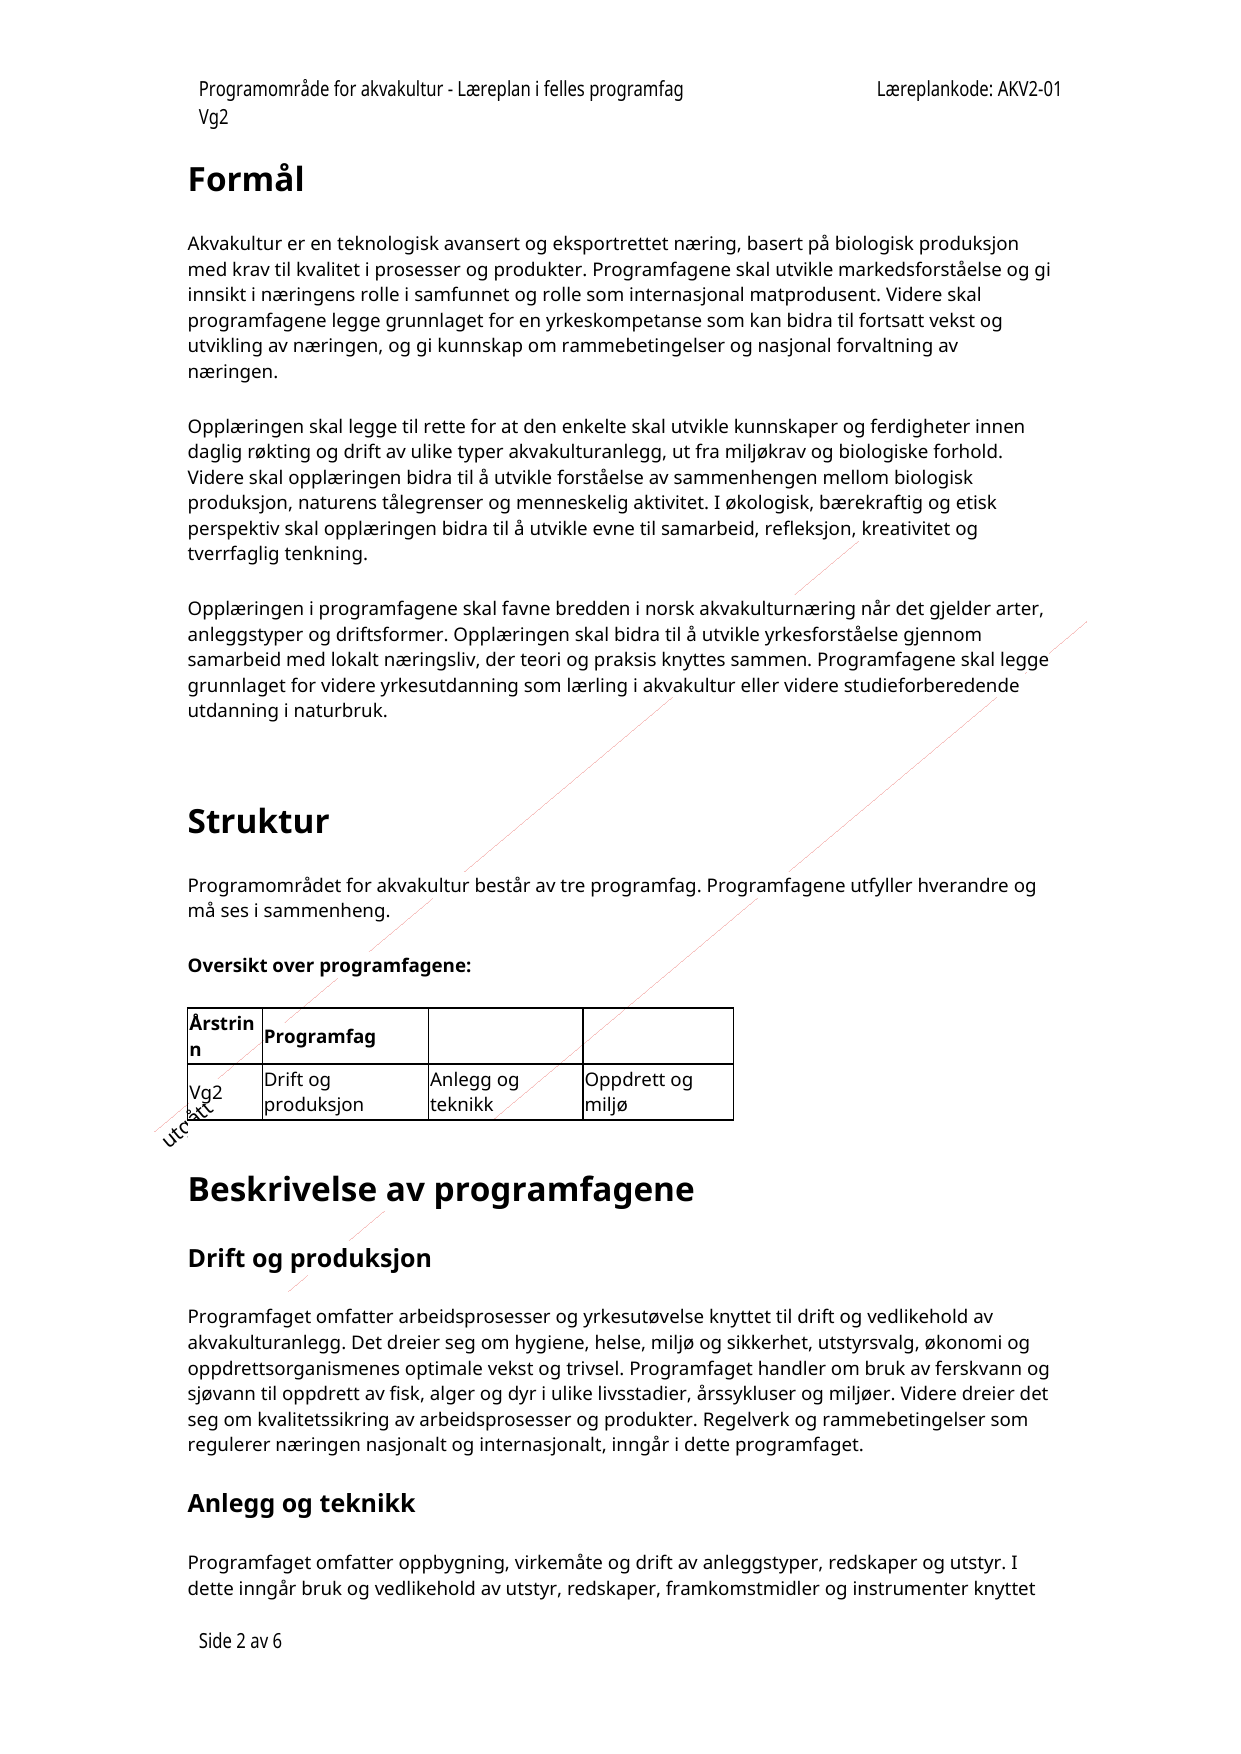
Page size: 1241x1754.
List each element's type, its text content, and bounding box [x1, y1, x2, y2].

subtitle Formål [313, 156, 1053, 202]
text Programfaget omfatter arbeidsprosesser og yrkesutøvelse knyttet til drift og vedlikehold av akvakulturanlegg. Det dreier seg om hygiene, helse, miljø og sikkerhet, utstyrsvalg, økonomi og oppdrettsorganismenes optimale vekst og trivsel. Programfaget handler om bruk av ferskvann og sjøvann til oppdrett av fisk, alger og dyr i ulike livsstadier, årssykluser og miljøer. Videre dreier det seg om kvalitetssikring av arbeidsprosesser og produkter. Regelverk og rammebetingelser som regulerer næringen nasjonalt og internasjonalt, inngår i dette programfaget. [864, 1304, 1053, 1457]
table_header Programfag [263, 1009, 428, 1063]
text Opplæringen i programfagene skal favne bredden i norsk akvakulturnæring når det gjelder arter, anleggstyper og driftsformer. Opplæringen skal bidra til å utvikle yrkesforståelse gjennom samarbeid med lokalt næringsliv, der teori og praksis knyttes sammen. Programfagene skal legge grunnlaget for videre yrkesutdanning som lærling i akvakultur eller videre studieforberedende utdanning i naturbruk. [187, 595, 671, 723]
text Opplæringen i programfagene skal favne bredden i norsk akvakulturnæring når det gjelder arter, anleggstyper og driftsformer. Opplæringen skal bidra til å utvikle yrkesforståelse gjennom samarbeid med lokalt næringsliv, der teori og praksis knyttes sammen. Programfagene skal legge grunnlaget for videre yrkesutdanning som lærling i akvakultur eller videre studieforberedende utdanning i naturbruk. [643, 697, 995, 723]
subtitle Struktur [500, 752, 930, 843]
table_header [584, 1009, 623, 1023]
subtitle Beskrivelse av programfagene [704, 1121, 1053, 1211]
table_cell Vg2 [188, 1065, 262, 1119]
text Oversikt over programfagene: [664, 952, 1053, 978]
subtitle Drift og produksjon [439, 1241, 1053, 1275]
subtitle Struktur [338, 752, 605, 843]
text Opplæringen skal legge til rette for at den enkelte skal utvikle kunnskaper og ferdigheter innen daglig røkting og drift av ulike typer akvakulturanlegg, ut fra miljøkrav og biologiske forhold. Videre skal opplæringen bidra til å utvikle forståelse av sammenhengen mellom biologisk produksjon, naturens tålegrenser og menneskelig aktivitet. I økologisk, bærekraftig og etisk perspektiv skal opplæringen bidra til å utvikle evne til samarbeid, refleksjon, kreativitet og tverrfaglig tenkning. [187, 413, 1053, 566]
subtitle Struktur [824, 752, 1053, 843]
subtitle Anlegg og teknikk [422, 1486, 1053, 1520]
text Oversikt over programfagene: [472, 952, 691, 978]
text Programområdet for akvakultur består av tre programfag. Programfagene utfyller hverandre og må ses i sammenheng. [405, 898, 756, 923]
table_header [562, 1046, 582, 1063]
text Akvakultur er en teknologisk avansert og eksportrettet næring, basert på biologisk produksjon med krav til kvalitet i prosesser og produkter. Programfagene skal utvikle markedsforståelse og gi innsikt i næringens rolle i samfunnet og rolle som internasjonal matprodusent. Videre skal programfagene legge grunnlaget for en yrkeskompetanse som kan bidra til fortsatt vekst og utvikling av næringen, og gi kunnskap om rammebetingelser og nasjonal forvaltning av næringen. [278, 231, 1053, 384]
table_header [584, 1009, 733, 1063]
table_header [429, 1009, 582, 1063]
text Programområdet for akvakultur består av tre programfag. Programfagene utfyller hverandre og må ses i sammenheng. [729, 872, 1053, 923]
